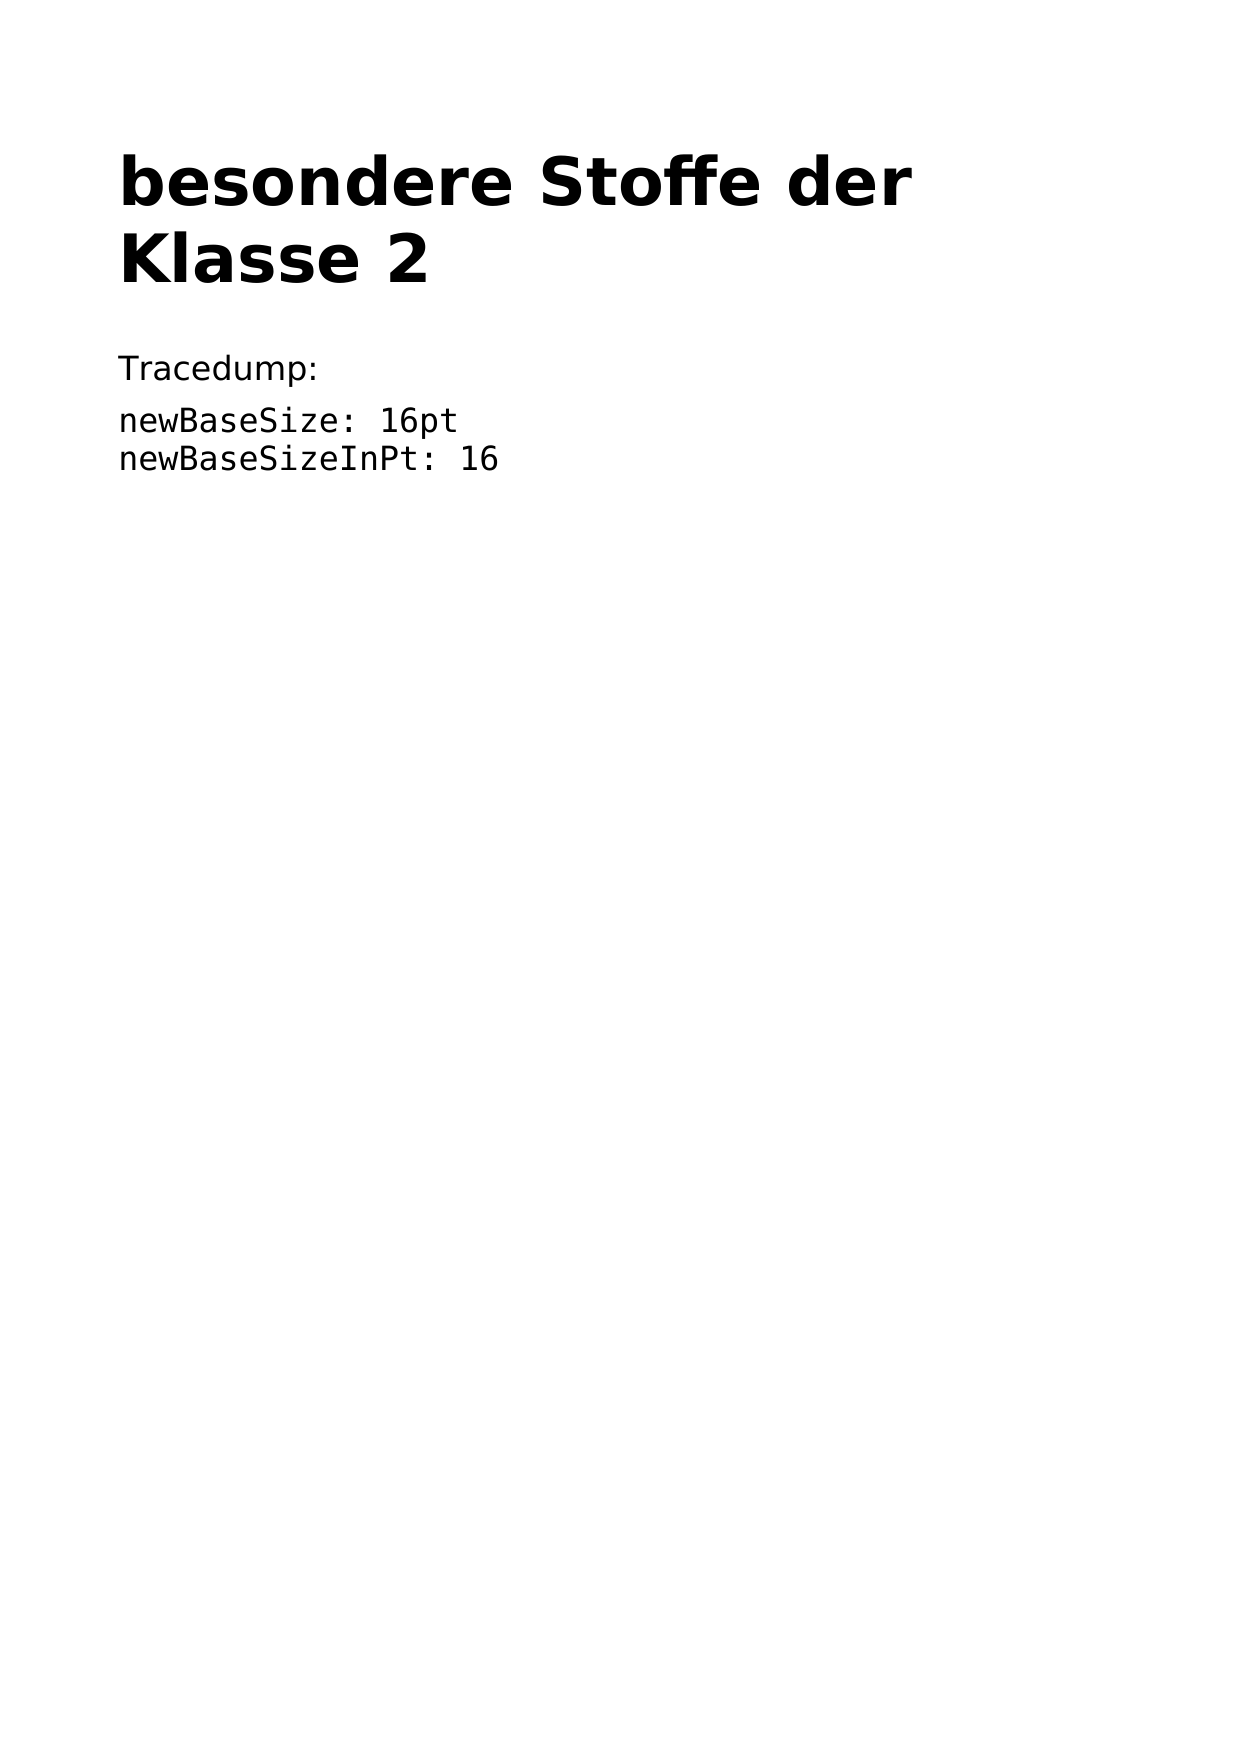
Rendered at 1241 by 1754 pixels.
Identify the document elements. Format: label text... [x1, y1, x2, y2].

subtitle besondere Stoffe der Klasse 2 [118, 143, 1122, 298]
text newBaseSize: 16pt newBaseSizeInPt: 16 [118, 401, 1122, 479]
text Tracedump: [118, 311, 1122, 388]
